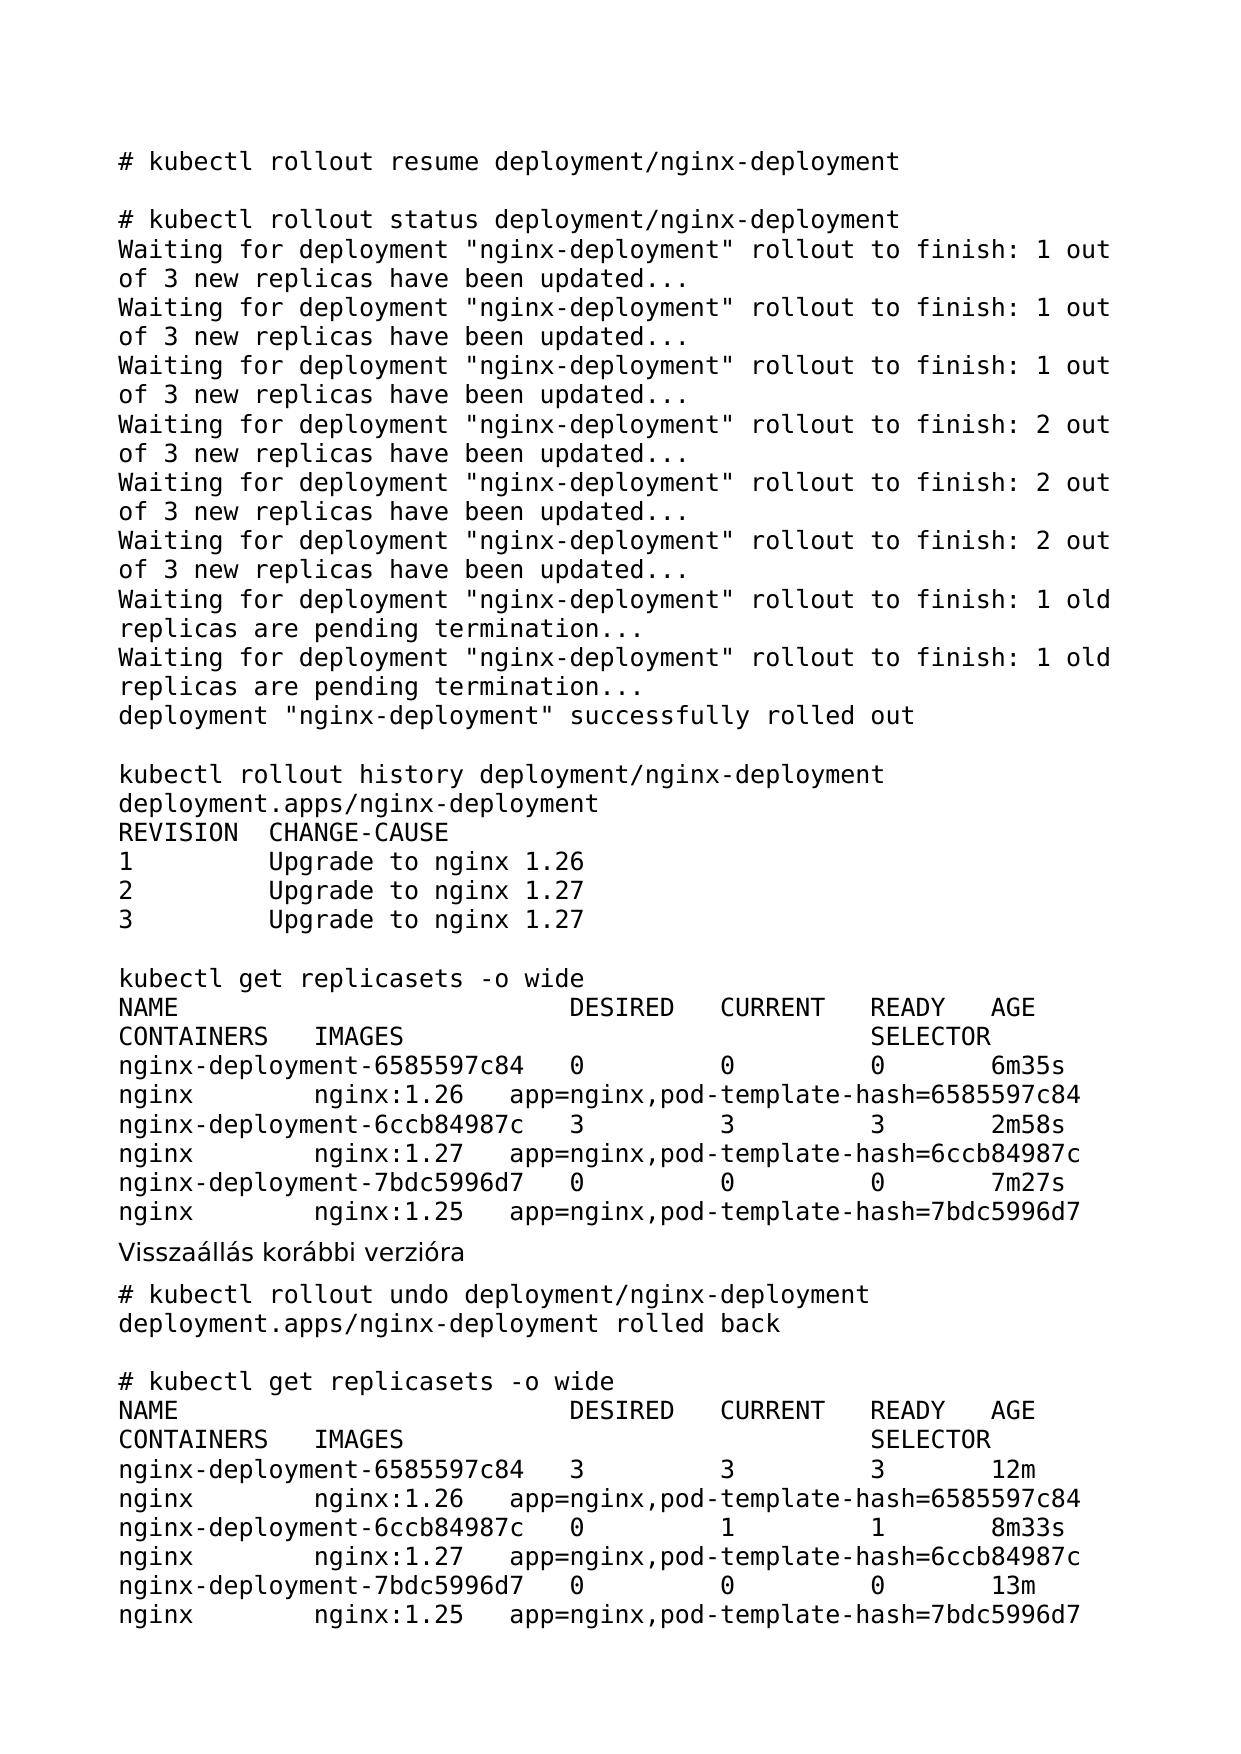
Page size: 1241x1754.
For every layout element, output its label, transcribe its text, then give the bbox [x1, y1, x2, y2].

text # kubectl rollout resume deployment/nginx-deployment # kubectl rollout status deployment/nginx-deployment Waiting for deployment "nginx-deployment" rollout to finish: 1 out of 3 new replicas have been updated... Waiting for deployment "nginx-deployment" rollout to finish: 1 out of 3 new replicas have been updated... Waiting for deployment "nginx-deployment" rollout to finish: 1 out of 3 new replicas have been updated... Waiting for deployment "nginx-deployment" rollout to finish: 2 out of 3 new replicas have been updated... Waiting for deployment "nginx-deployment" rollout to finish: 2 out of 3 new replicas have been updated... Waiting for deployment "nginx-deployment" rollout to finish: 2 out of 3 new replicas have been updated... Waiting for deployment "nginx-deployment" rollout to finish: 1 old replicas are pending termination... Waiting for deployment "nginx-deployment" rollout to finish: 1 old replicas are pending termination... deployment "nginx-deployment" successfully rolled out kubectl rollout history deployment/nginx-deployment deployment.apps/nginx-deployment REVISION CHANGE-CAUSE 1 Upgrade to nginx 1.26 2 Upgrade to nginx 1.27 3 Upgrade to nginx 1.27 kubectl get replicasets -o wide NAME DESIRED CURRENT READY AGE CONTAINERS IMAGES SELECTOR nginx-deployment-6585597c84 0 0 0 6m35s nginx nginx:1.26 app=nginx,pod-template-hash=6585597c84 nginx-deployment-6ccb84987c 3 3 3 2m58s nginx nginx:1.27 app=nginx,pod-template-hash=6ccb84987c nginx-deployment-7bdc5996d7 0 0 0 7m27s nginx nginx:1.25 app=nginx,pod-template-hash=7bdc5996d7 [118, 118, 1122, 1226]
text # kubectl rollout undo deployment/nginx-deployment deployment.apps/nginx-deployment rolled back # kubectl get replicasets -o wide NAME DESIRED CURRENT READY AGE CONTAINERS IMAGES SELECTOR nginx-deployment-6585597c84 3 3 3 12m nginx nginx:1.26 app=nginx,pod-template-hash=6585597c84 nginx-deployment-6ccb84987c 0 1 1 8m33s nginx nginx:1.27 app=nginx,pod-template-hash=6ccb84987c nginx-deployment-7bdc5996d7 0 0 0 13m nginx nginx:1.25 app=nginx,pod-template-hash=7bdc5996d7 [118, 1280, 1122, 1630]
text Visszaállás korábbi verzióra [118, 1238, 1122, 1267]
